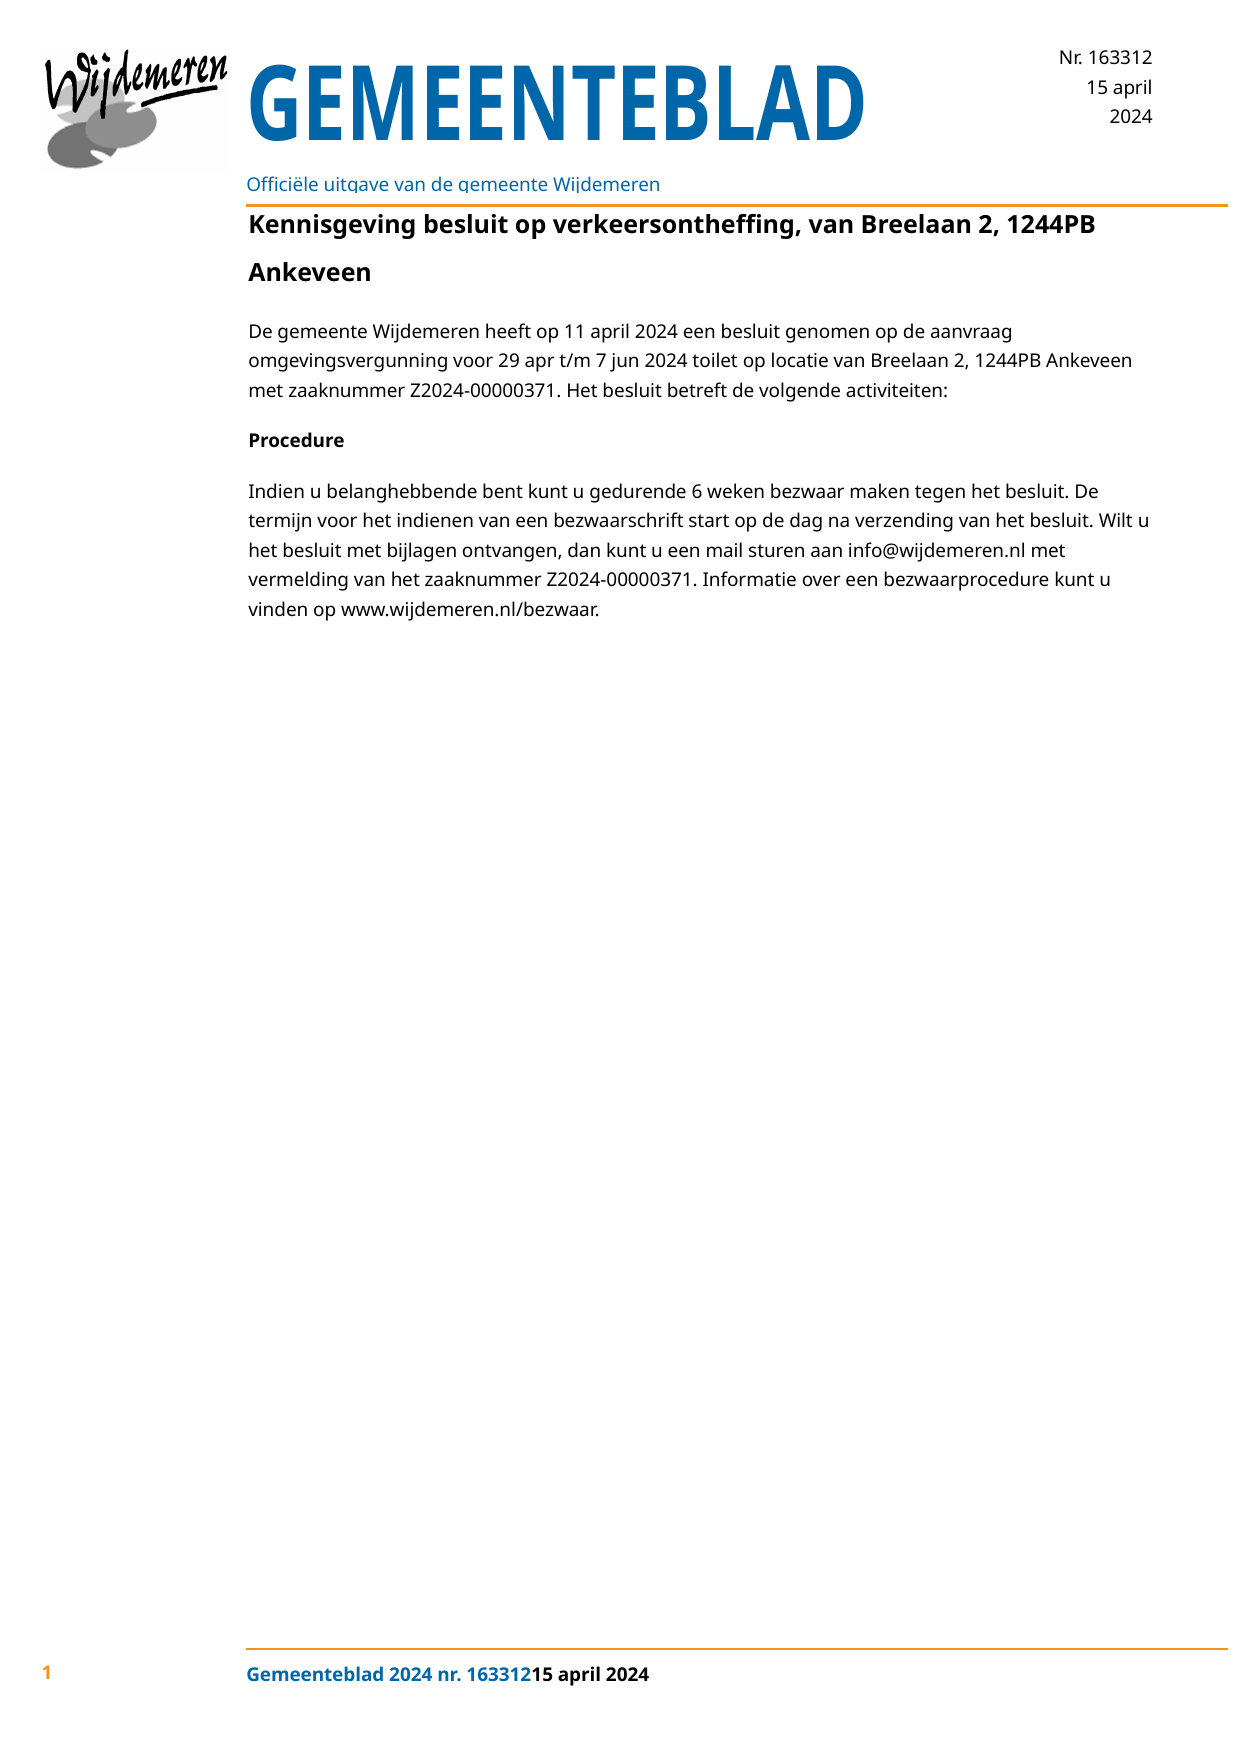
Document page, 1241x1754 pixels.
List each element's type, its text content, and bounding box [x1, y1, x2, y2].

picture [41, 47, 231, 172]
text Procedure [248, 427, 1152, 453]
text Kennisgeving besluit op verkeersontheffing, van Breelaan 2, 1244PB Ankeveen [248, 207, 1152, 288]
text De gemeente Wijdemeren heeft op 11 april 2024 een besluit genomen op de aanvraag omgevingsvergunning voor 29 apr t/m 7 jun 2024 toilet op locatie van Breelaan 2, 1244PB Ankeveen met zaaknummer Z2024-00000371. Het besluit betreft de volgende activiteiten: [248, 318, 1152, 403]
text Indien u belanghebbende bent kunt u gedurende 6 weken bezwaar maken tegen het besluit. De termijn voor het indienen van een bezwaarschrift start op de dag na verzending van het besluit. Wilt u het besluit met bijlagen ontvangen, dan kunt u een mail sturen aan info@wijdemeren.nl met vermelding van het zaaknummer Z2024-00000371. Informatie over een bezwaarprocedure kunt u vinden op www.wijdemeren.nl/bezwaar. [248, 478, 1152, 622]
